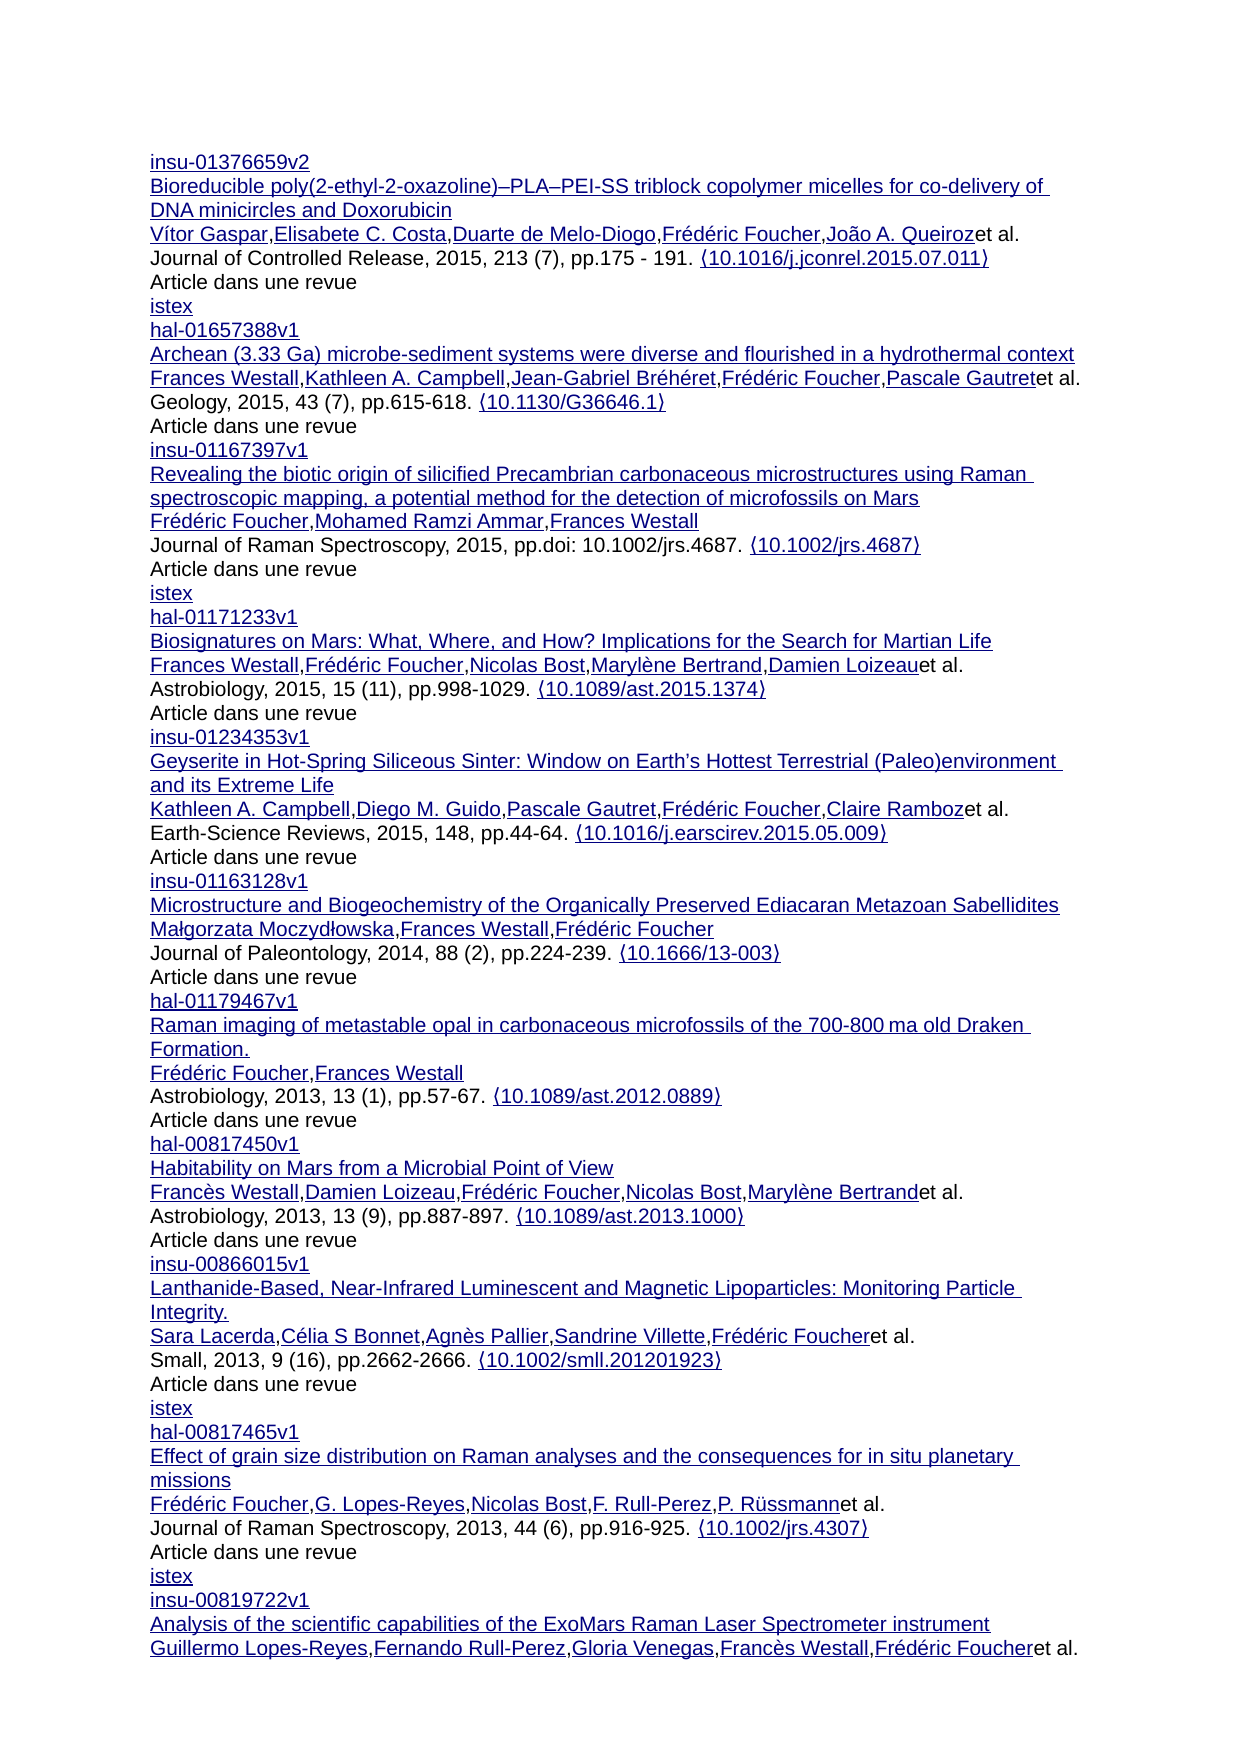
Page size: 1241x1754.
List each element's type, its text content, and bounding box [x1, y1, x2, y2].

table_cell Effect of grain size distribution on Raman analyses and the consequences for in situ planetary missions Frédéric Foucher,G. Lopes-Reyes,Nicolas Bost,F. Rull-Perez,P. Rüssmannet al. Journal of Raman Spectroscopy, 2013, 44 (6), pp.916-925. ⟨10.1002/jrs.4307⟩ Article dans une revue istex insu-00819722v1 [150, 1444, 1090, 1611]
table_cell Analysis of the scientific capabilities of the ExoMars Raman Laser Spectrometer instrument Guillermo Lopes-Reyes,Fernando Rull-Perez,Gloria Venegas,Francès Westall,Frédéric Foucheret al. [150, 1611, 1090, 1659]
table_cell Revealing the biotic origin of silicified Precambrian carbonaceous microstructures using Raman spectroscopic mapping, a potential method for the detection of microfossils on Mars Frédéric Foucher,Mohamed Ramzi Ammar,Frances Westall Journal of Raman Spectroscopy, 2015, pp.doi: 10.1002/jrs.4687. ⟨10.1002/jrs.4687⟩ Article dans une revue istex hal-01171233v1 [150, 461, 1090, 629]
table_cell Bioreducible poly(2-ethyl-2-oxazoline)–PLA–PEI-SS triblock copolymer micelles for co-delivery of DNA minicircles and Doxorubicin Vítor Gaspar,Elisabete C. Costa,Duarte de Melo-Diogo,Frédéric Foucher,João A. Queirozet al. Journal of Controlled Release, 2015, 213 (7), pp.175 - 191. ⟨10.1016/j.jconrel.2015.07.011⟩ Article dans une revue istex hal-01657388v1 [150, 174, 1090, 342]
table_cell Microstructure and Biogeochemistry of the Organically Preserved Ediacaran Metazoan Sabellidites Małgorzata Moczydłowska,Frances Westall,Frédéric Foucher Journal of Paleontology, 2014, 88 (2), pp.224-239. ⟨10.1666/13-003⟩ Article dans une revue hal-01179467v1 [150, 893, 1090, 1012]
table_cell insu-01376659v2 [150, 150, 1090, 174]
table_cell Archean (3.33 Ga) microbe-sediment systems were diverse and flourished in a hydrothermal context Frances Westall,Kathleen A. Campbell,Jean-Gabriel Bréhéret,Frédéric Foucher,Pascale Gautretet al. Geology, 2015, 43 (7), pp.615-618. ⟨10.1130/G36646.1⟩ Article dans une revue insu-01167397v1 [150, 342, 1090, 461]
table_cell Habitability on Mars from a Microbial Point of View Francès Westall,Damien Loizeau,Frédéric Foucher,Nicolas Bost,Marylène Bertrandet al. Astrobiology, 2013, 13 (9), pp.887-897. ⟨10.1089/ast.2013.1000⟩ Article dans une revue insu-00866015v1 [150, 1156, 1090, 1276]
table_cell Geyserite in Hot-Spring Siliceous Sinter: Window on Earth’s Hottest Terrestrial (Paleo)environment and its Extreme Life Kathleen A. Campbell,Diego M. Guido,Pascale Gautret,Frédéric Foucher,Claire Rambozet al. Earth-Science Reviews, 2015, 148, pp.44-64. ⟨10.1016/j.earscirev.2015.05.009⟩ Article dans une revue insu-01163128v1 [150, 749, 1090, 893]
table_cell Lanthanide-Based, Near-Infrared Luminescent and Magnetic Lipoparticles: Monitoring Particle Integrity. Sara Lacerda,Célia S Bonnet,Agnès Pallier,Sandrine Villette,Frédéric Foucheret al. Small, 2013, 9 (16), pp.2662-2666. ⟨10.1002/smll.201201923⟩ Article dans une revue istex hal-00817465v1 [150, 1276, 1090, 1444]
table_cell Raman imaging of metastable opal in carbonaceous microfossils of the 700-800 ma old Draken Formation. Frédéric Foucher,Frances Westall Astrobiology, 2013, 13 (1), pp.57-67. ⟨10.1089/ast.2012.0889⟩ Article dans une revue hal-00817450v1 [150, 1013, 1090, 1156]
table_cell Biosignatures on Mars: What, Where, and How? Implications for the Search for Martian Life Frances Westall,Frédéric Foucher,Nicolas Bost,Marylène Bertrand,Damien Loizeauet al. Astrobiology, 2015, 15 (11), pp.998-1029. ⟨10.1089/ast.2015.1374⟩ Article dans une revue insu-01234353v1 [150, 629, 1090, 749]
